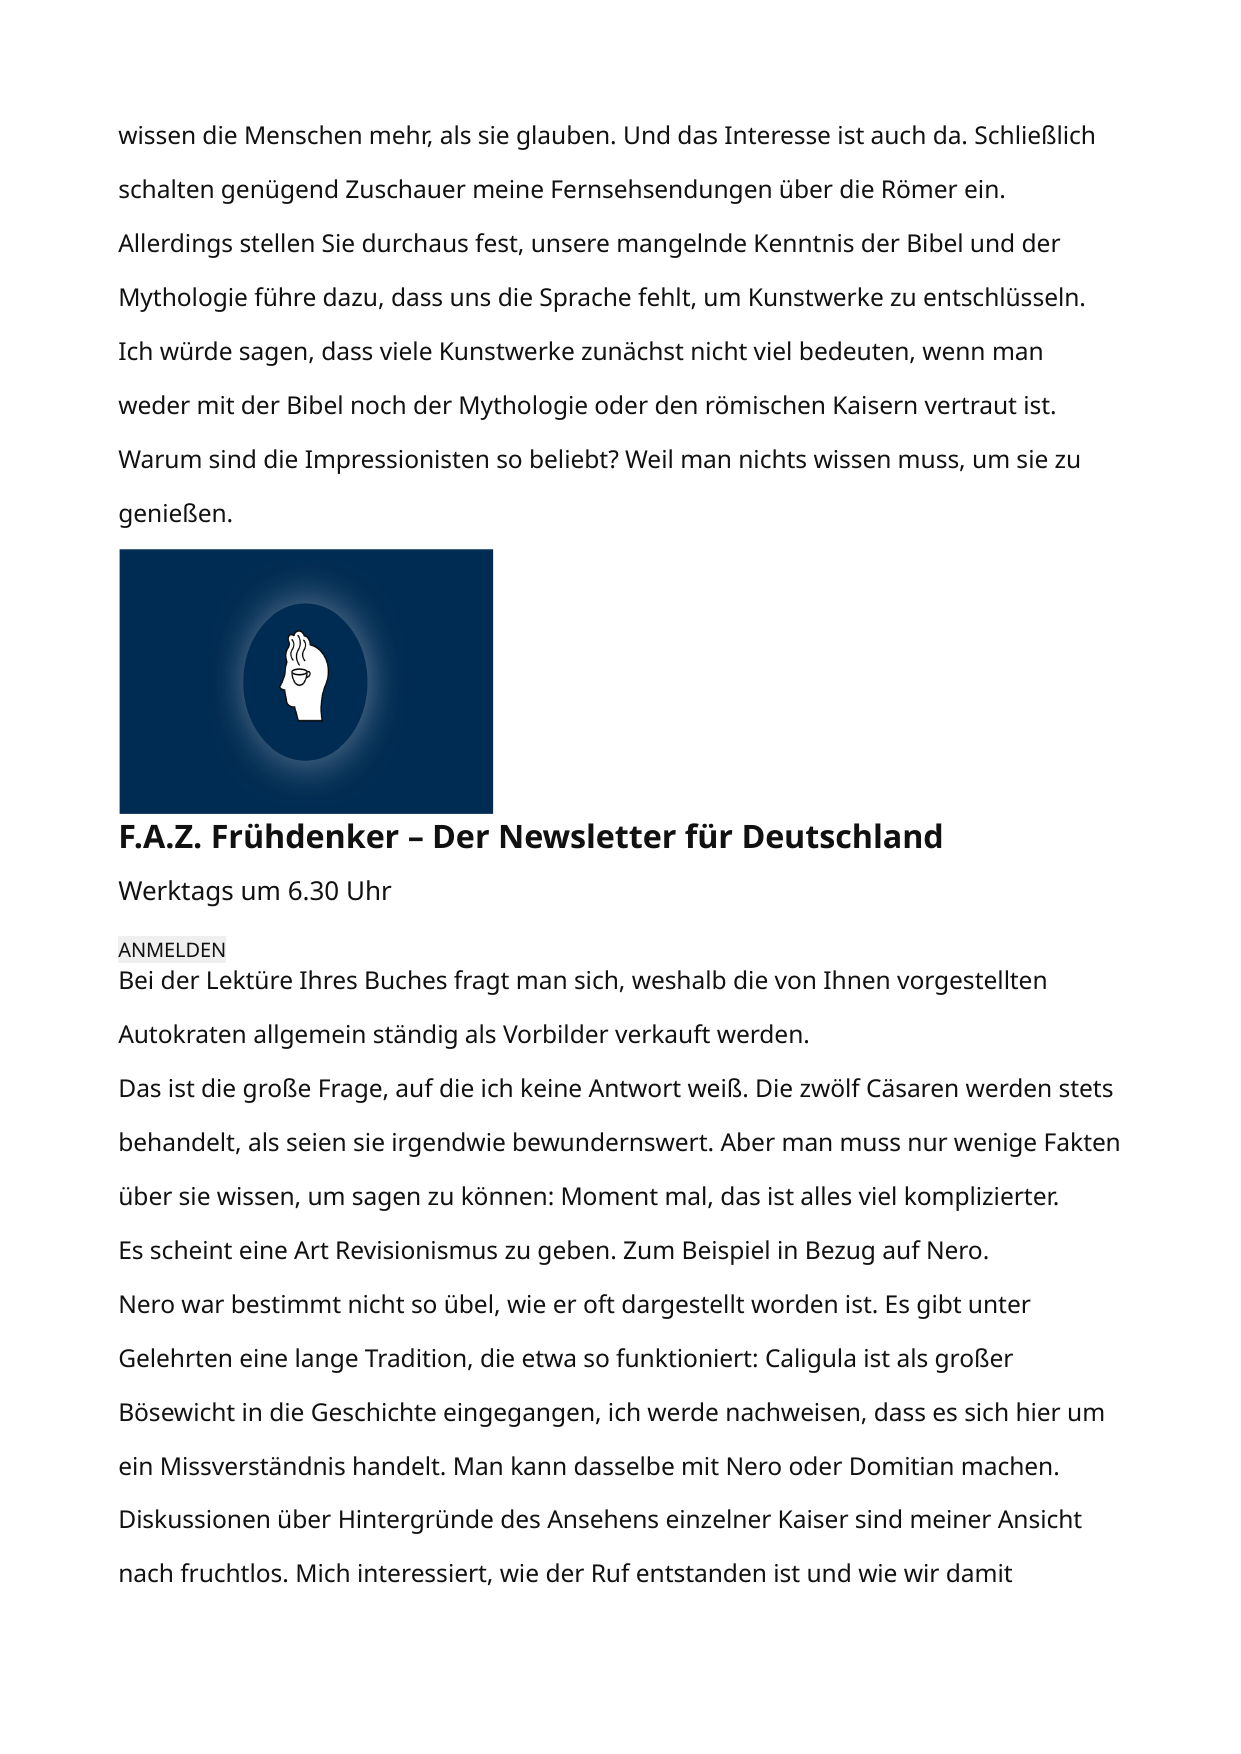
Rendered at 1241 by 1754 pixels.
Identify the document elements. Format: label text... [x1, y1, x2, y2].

text Werktags um 6.30 Uhr [118, 871, 1122, 908]
text Das ist die große Frage, auf die ich keine Antwort weiß. Die zwölf Cäsaren werden stets behandelt, als seien sie irgendwie bewundernswert. Aber man muss nur wenige Fakten über sie wissen, um sagen zu können: Moment mal, das ist alles viel komplizierter. [118, 1071, 1122, 1212]
text wissen die Menschen mehr, als sie glauben. Und das Interesse ist auch da. Schließlich schalten genügend Zuschauer meine Fernsehsendungen über die Römer ein. [118, 118, 1122, 205]
text ANMELDEN [118, 929, 1122, 963]
text Ich würde sagen, dass viele Kunstwerke zunächst nicht viel bedeuten, wenn man weder mit der Bibel noch der Mythologie oder den römischen Kaisern vertraut ist. Warum sind die Impressionisten so beliebt? Weil man nichts wissen muss, um sie zu genießen. [118, 334, 1122, 529]
text Es scheint eine Art Revisionismus zu geben. Zum Beispiel in Bezug auf Nero. [118, 1233, 1122, 1266]
text Allerdings stellen Sie durchaus fest, unsere mangelnde Kenntnis der Bibel und der Mythologie führe dazu, dass uns die Sprache fehlt, um Kunstwerke zu entschlüsseln. [118, 226, 1122, 313]
text Bei der Lektüre Ihres Buches fragt man sich, weshalb die von Ihnen vorgestellten Autokraten allgemein ständig als Vorbilder verkauft werden. [118, 963, 1122, 1050]
text Nero war bestimmt nicht so übel, wie er oft dargestellt worden ist. Es gibt unter Gelehrten eine lange Tradition, die etwa so funktioniert: Caligula ist als großer Bösewicht in die Geschichte eingegangen, ich werde nachweisen, dass es sich hier um ein Missverständnis handelt. Man kann dasselbe mit Nero oder Domitian machen. Diskussionen über Hintergründe des Ansehens einzelner Kaiser sind meiner Ansicht nach fruchtlos. Mich interessiert, wie der Ruf entstanden ist und wie wir damit [118, 1287, 1122, 1590]
text F.A.Z. Frühdenker – Der Newsletter für Deutschland [118, 814, 1122, 857]
picture [118, 549, 494, 814]
